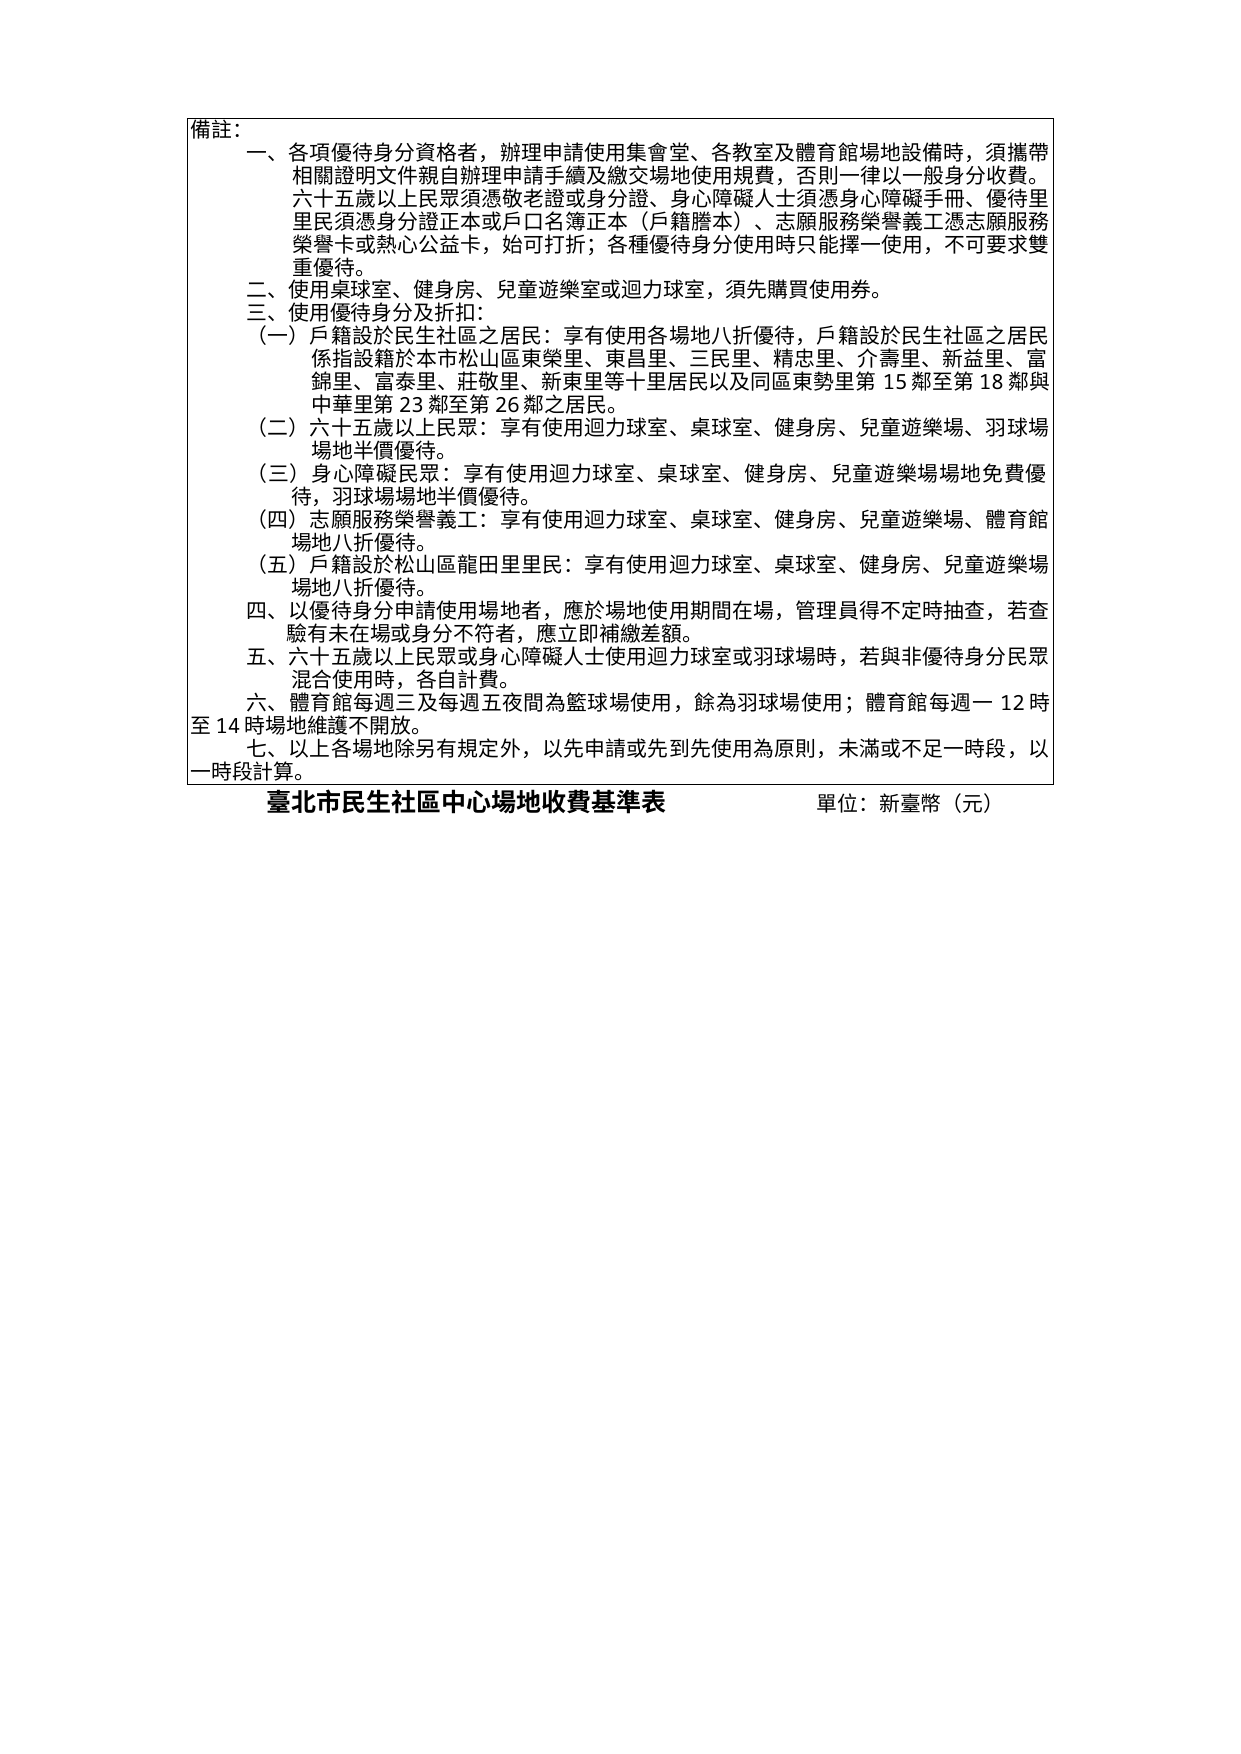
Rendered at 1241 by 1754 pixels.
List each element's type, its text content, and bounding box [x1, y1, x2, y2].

table_cell 備註： 一、各項優待身分資格者，辦理申請使用集會堂、各教室及體育館場地設備時，須攜帶相關證明文件親自辦理申請手續及繳交場地使用規費，否則一律以一般身分收費。六十五歲以上民眾須憑敬老證或身分證、身心障礙人士須憑身心障礙手冊、優待里里民須憑身分證正本或戶口名簿正本（戶籍謄本）、志願服務榮譽義工憑志願服務榮譽卡或熱心公益卡，始可打折；各種優待身分使用時只能擇一使用，不可要求雙重優待。 二、使用桌球室、健身房、兒童遊樂室或迴力球室，須先購買使用券。 三、使用優待身分及折扣： （一）戶籍設於民生社區之居民：享有使用各場地八折優待，戶籍設於民生社區之居民係指設籍於本市松山區東榮里、東昌里、三民里、精忠里、介壽里、新益里、富錦里、富泰里、莊敬里、新東里等十里居民以及同區東勢里第15鄰至第18鄰與中華里第23鄰至第26鄰之居民。 （二）六十五歲以上民眾：享有使用迴力球室、桌球室、健身房、兒童遊樂場、羽球場場地半價優待。 （三）身心障礙民眾：享有使用迴力球室、桌球室、健身房、兒童遊樂場場地免費優待，羽球場場地半價優待。 （四）志願服務榮譽義工：享有使用迴力球室、桌球室、健身房、兒童遊樂場、體育館場地八折優待。 （五）戶籍設於松山區龍田里里民：享有使用迴力球室、桌球室、健身房、兒童遊樂場場地八折優待。 四、以優待身分申請使用場地者，應於場地使用期間在場，管理員得不定時抽查，若查驗有未在場或身分不符者，應立即補繳差額。 五、六十五歲以上民眾或身心障礙人士使用迴力球室或羽球場時，若與非優待身分民眾混合使用時，各自計費。 六、體育館每週三及每週五夜間為籃球場使用，餘為羽球場使用；體育館每週一12時至14時場地維護不開放。 七、以上各場地除另有規定外，以先申請或先到先使用為原則，未滿或不足一時段，以一時段計算。 [188, 119, 1053, 784]
text 臺北市民生社區中心場地收費基準表 單位：新臺幣（元） [187, 785, 1072, 818]
